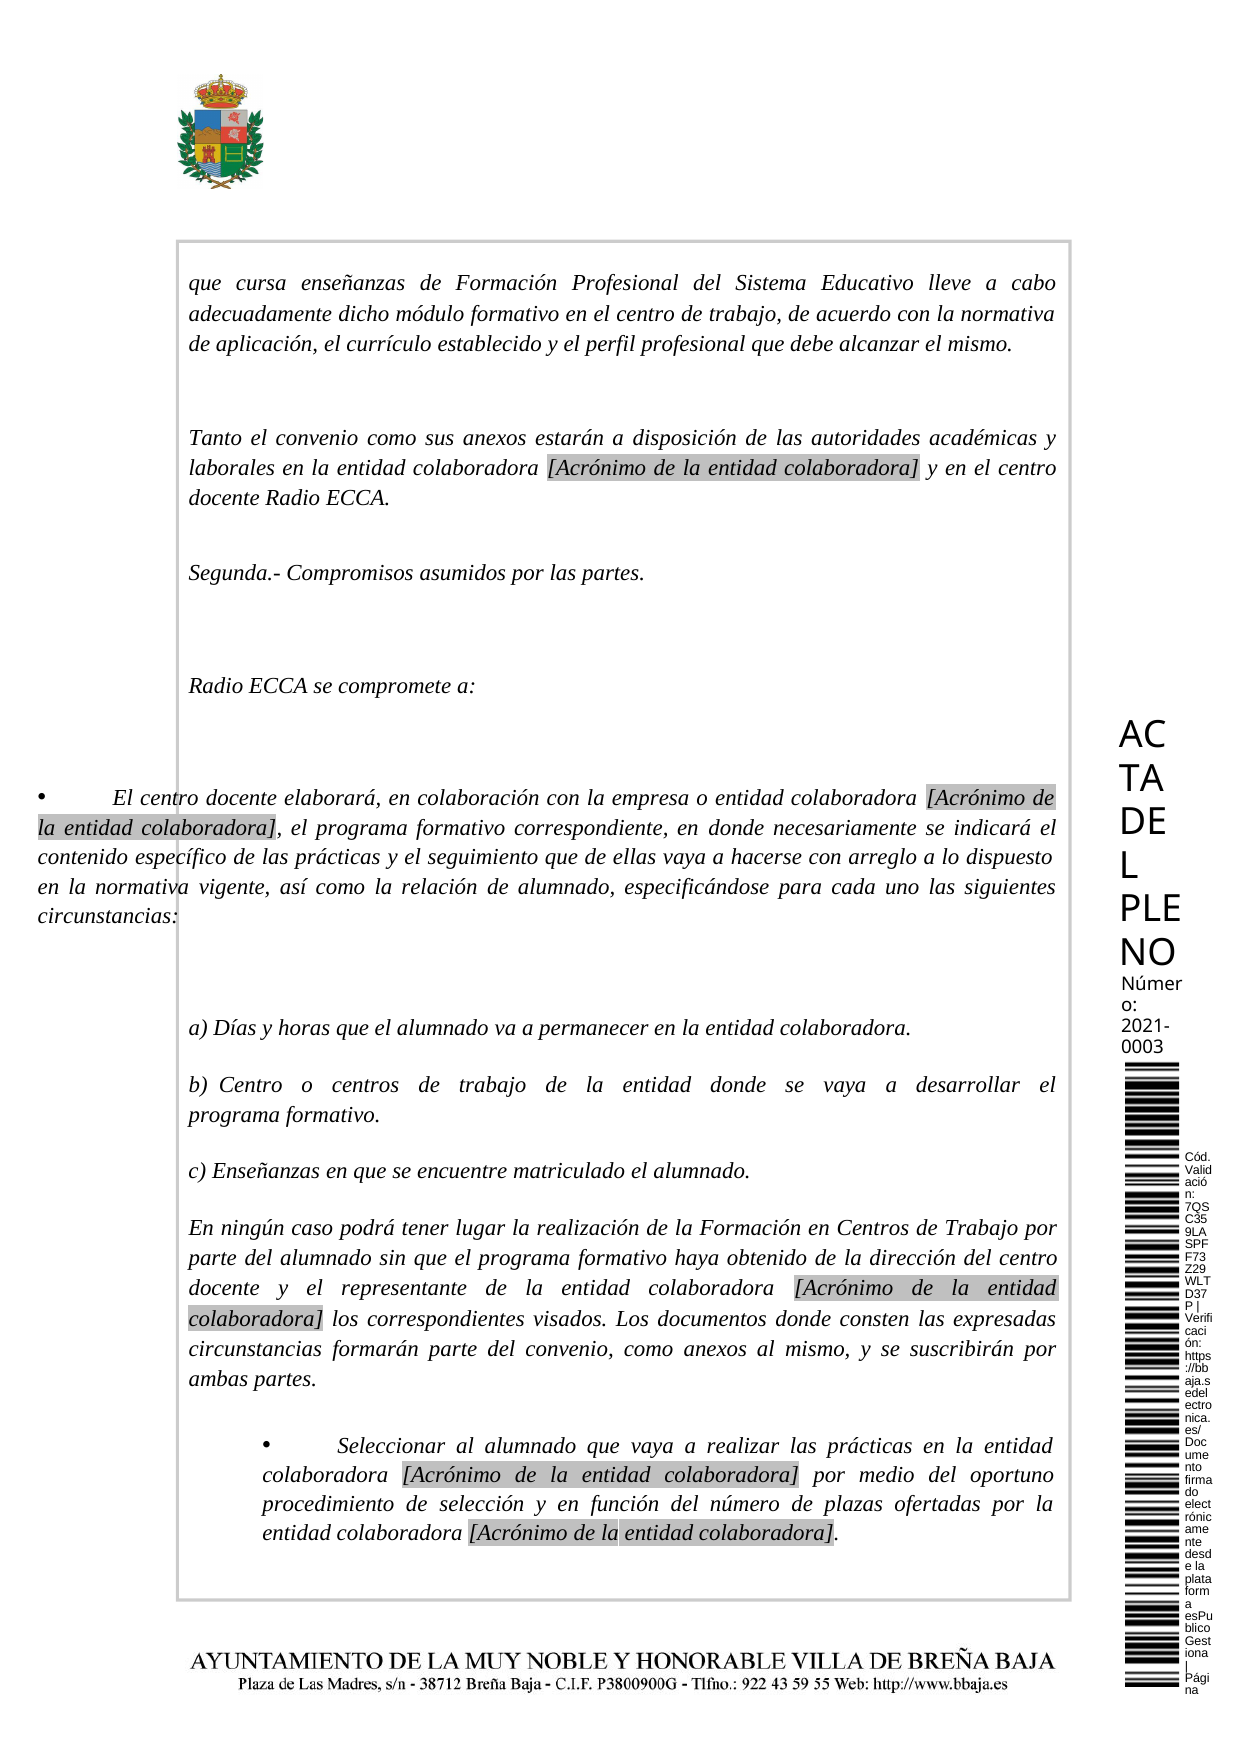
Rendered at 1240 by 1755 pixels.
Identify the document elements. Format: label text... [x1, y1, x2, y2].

text En ningún caso podrá tener lugar la realización de la Formación en Centros de Trabajo por parte del alumnado sin que el programa formativo haya obtenido de la dirección del centro docente y el representante de la entidad colaboradora [Acrónimo de la entidad colaboradora] los correspondientes visados. Los documentos donde consten las expresadas circunstancias formarán parte del convenio, como anexos al mismo, y se suscribirán por ambas partes. [188, 1214, 1059, 1391]
list Seleccionar al alumnado que vaya a realizar las prácticas en la entidad colaboradora [Acrónimo de la entidad colaboradora] por medio del oportuno procedimiento de selección y en función del número de plazas ofertadas por la entidad colaboradora [Acrónimo de la entidad colaboradora]. [262, 1432, 1056, 1546]
text Tanto el convenio como sus anexos estarán a disposición de las autoridades académicas y laborales en la entidad colaboradora [Acrónimo de la entidad colaboradora] y en el centro docente Radio ECCA. [188, 424, 1057, 511]
text Segunda.- Compromisos asumidos por las partes. [188, 559, 1068, 586]
text Cód. Validación: 7QSC359LASPFF73Z29WLTD37P | Verificación: https://bbaja.sedelectronica.es/ Documento firmado electrónicamente desde la plataforma esPublico Gestiona | Página 46 de 58 [1184, 1152, 1213, 1694]
text [1072, 559, 1189, 586]
list Días y horas que el alumnado va a permanecer en la entidad colaboradora. [188, 1014, 1068, 1041]
list Centro o centros de trabajo de la entidad donde se vaya a desarrollar el programa formativo. [188, 1071, 1056, 1127]
list El centro docente elaborará, en colaboración con la empresa o entidad colaboradora [Acrónimo de la entidad colaboradora], el programa formativo correspondiente, en donde necesariamente se indicará el contenido específico de las prácticas y el seguimiento que de ellas vaya a hacerse con arreglo a lo dispuesto en la normativa vigente, así como la relación de alumnado, especificándose para cada uno las siguientes circunstancias: [179, 784, 1056, 929]
text [1117, 711, 1185, 1058]
list El centro docente elaborará, en colaboración con la empresa o entidad colaboradora [Acrónimo de la entidad colaboradora], el programa formativo correspondiente, en donde necesariamente se indicará el contenido específico de las prácticas y el seguimiento que de ellas vaya a hacerse con arreglo a lo dispuesto en la normativa vigente, así como la relación de alumnado, especificándose para cada uno las siguientes circunstancias: [37, 784, 175, 929]
text Radio ECCA se compromete a: [188, 673, 1068, 699]
text [1072, 673, 1189, 699]
list [1072, 1158, 1125, 1184]
text ACTA DEL PLENO [1119, 713, 1185, 974]
text que cursa enseñanzas de Formación Profesional del Sistema Educativo lleve a cabo adecuadamente dicho módulo formativo en el centro de trabajo, de acuerdo con la normativa de aplicación, el currículo establecido y el perfil profesional que debe alcanzar el mismo. [188, 269, 1056, 356]
text Número: 2021-0003 Fecha: 26/03/2021 [1121, 974, 1185, 1058]
list Enseñanzas en que se encuentre matriculado el alumnado. [188, 1158, 1068, 1184]
